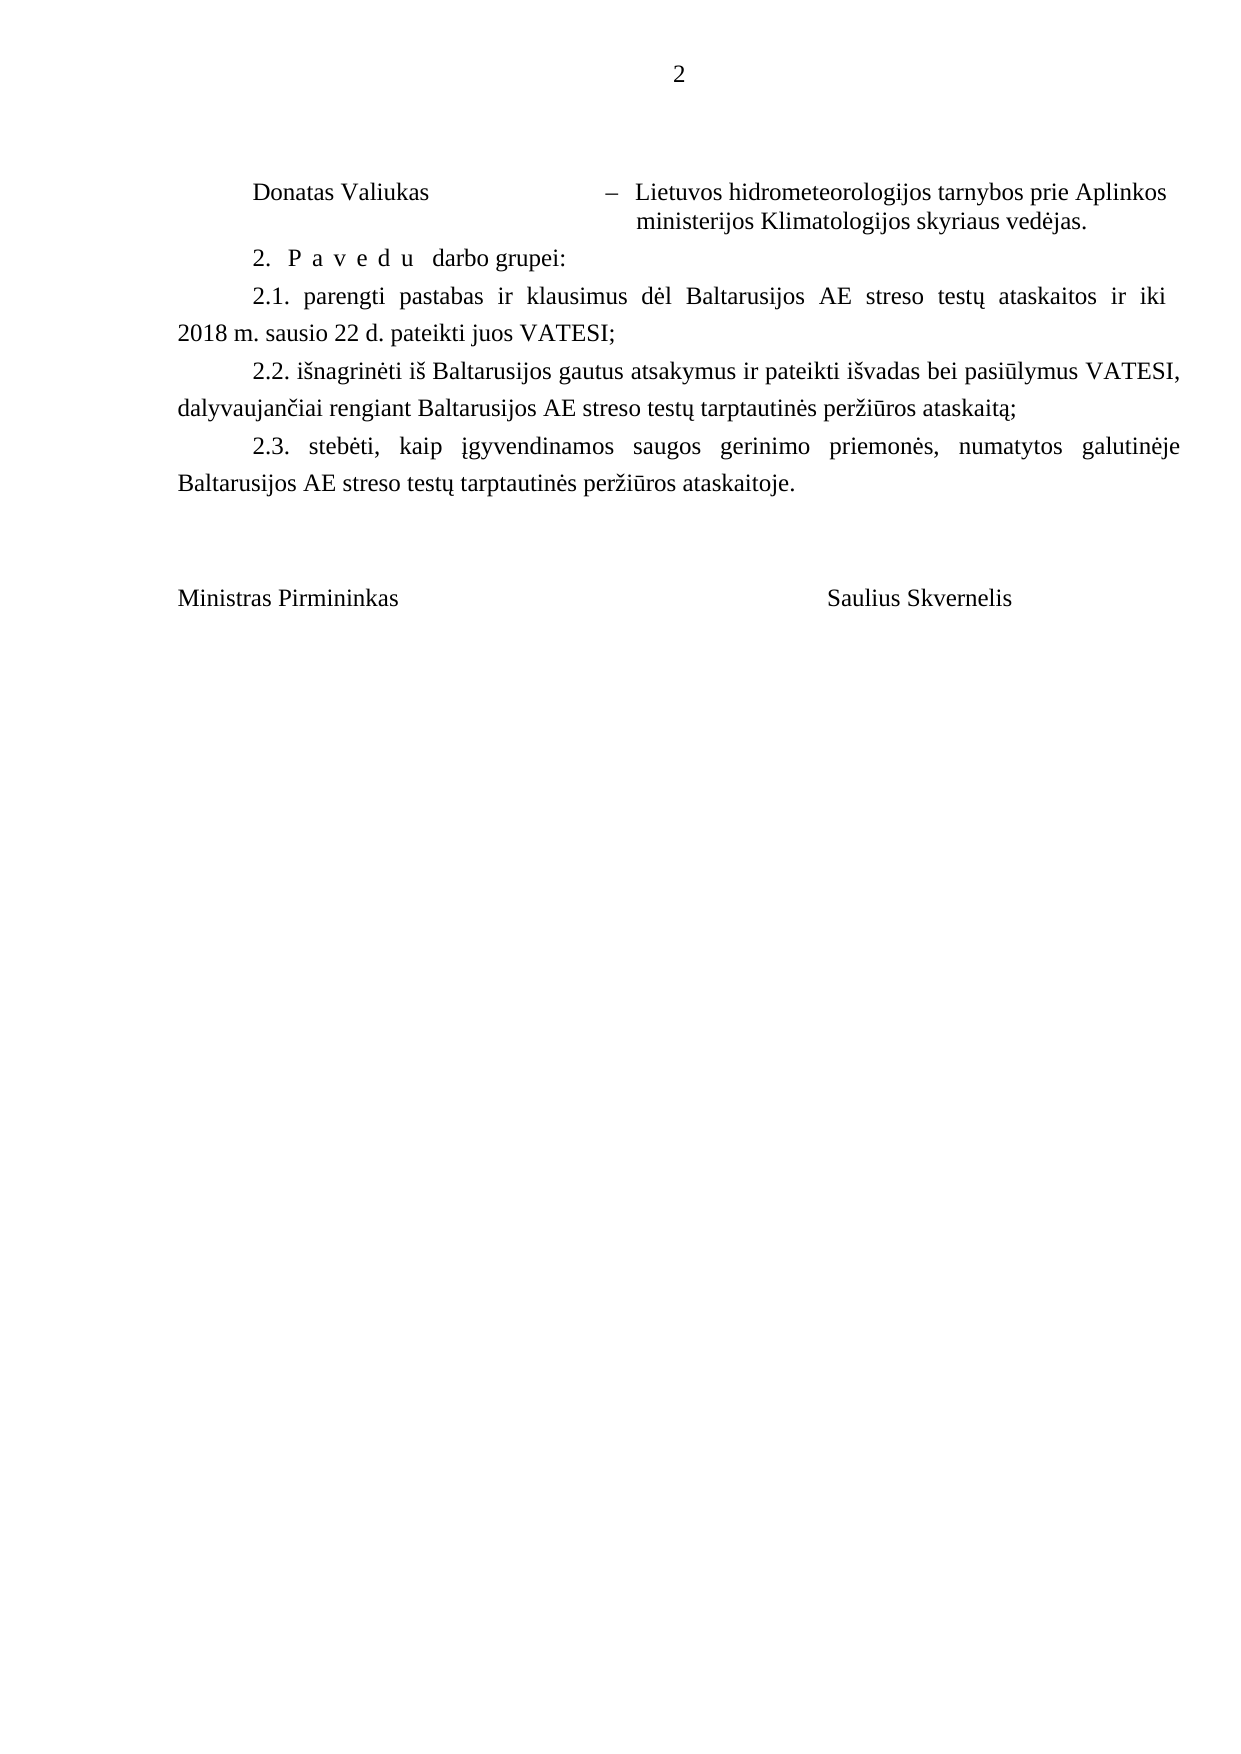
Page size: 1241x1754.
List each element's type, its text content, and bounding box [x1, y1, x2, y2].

text Donatas Valiukas – Lietuvos hidrometeorologijos tarnybos prie Aplinkos ministerijos Klimatologijos skyriaus vedėjas. [252, 177, 1181, 235]
text 2.3. stebėti, kaip įgyvendinamos saugos gerinimo priemonės, numatytos galutinėje Baltarusijos AE streso testų tarptautinės peržiūros ataskaitoje. [177, 422, 1181, 497]
text 2.2. išnagrinėti iš Baltarusijos gautus atsakymus ir pateikti išvadas bei pasiūlymus VATESI, dalyvaujančiai rengiant Baltarusijos AE streso testų tarptautinės peržiūros ataskaitą; [177, 347, 1181, 422]
text 2. Pavedu darbo grupei: [177, 235, 1181, 272]
text 2.1. parengti pastabas ir klausimus dėl Baltarusijos AE streso testų ataskaitos ir iki 2018 m. sausio 22 d. pateikti juos VATESI; [177, 272, 1181, 347]
text Ministras Pirmininkas Saulius Skvernelis [177, 583, 1181, 612]
